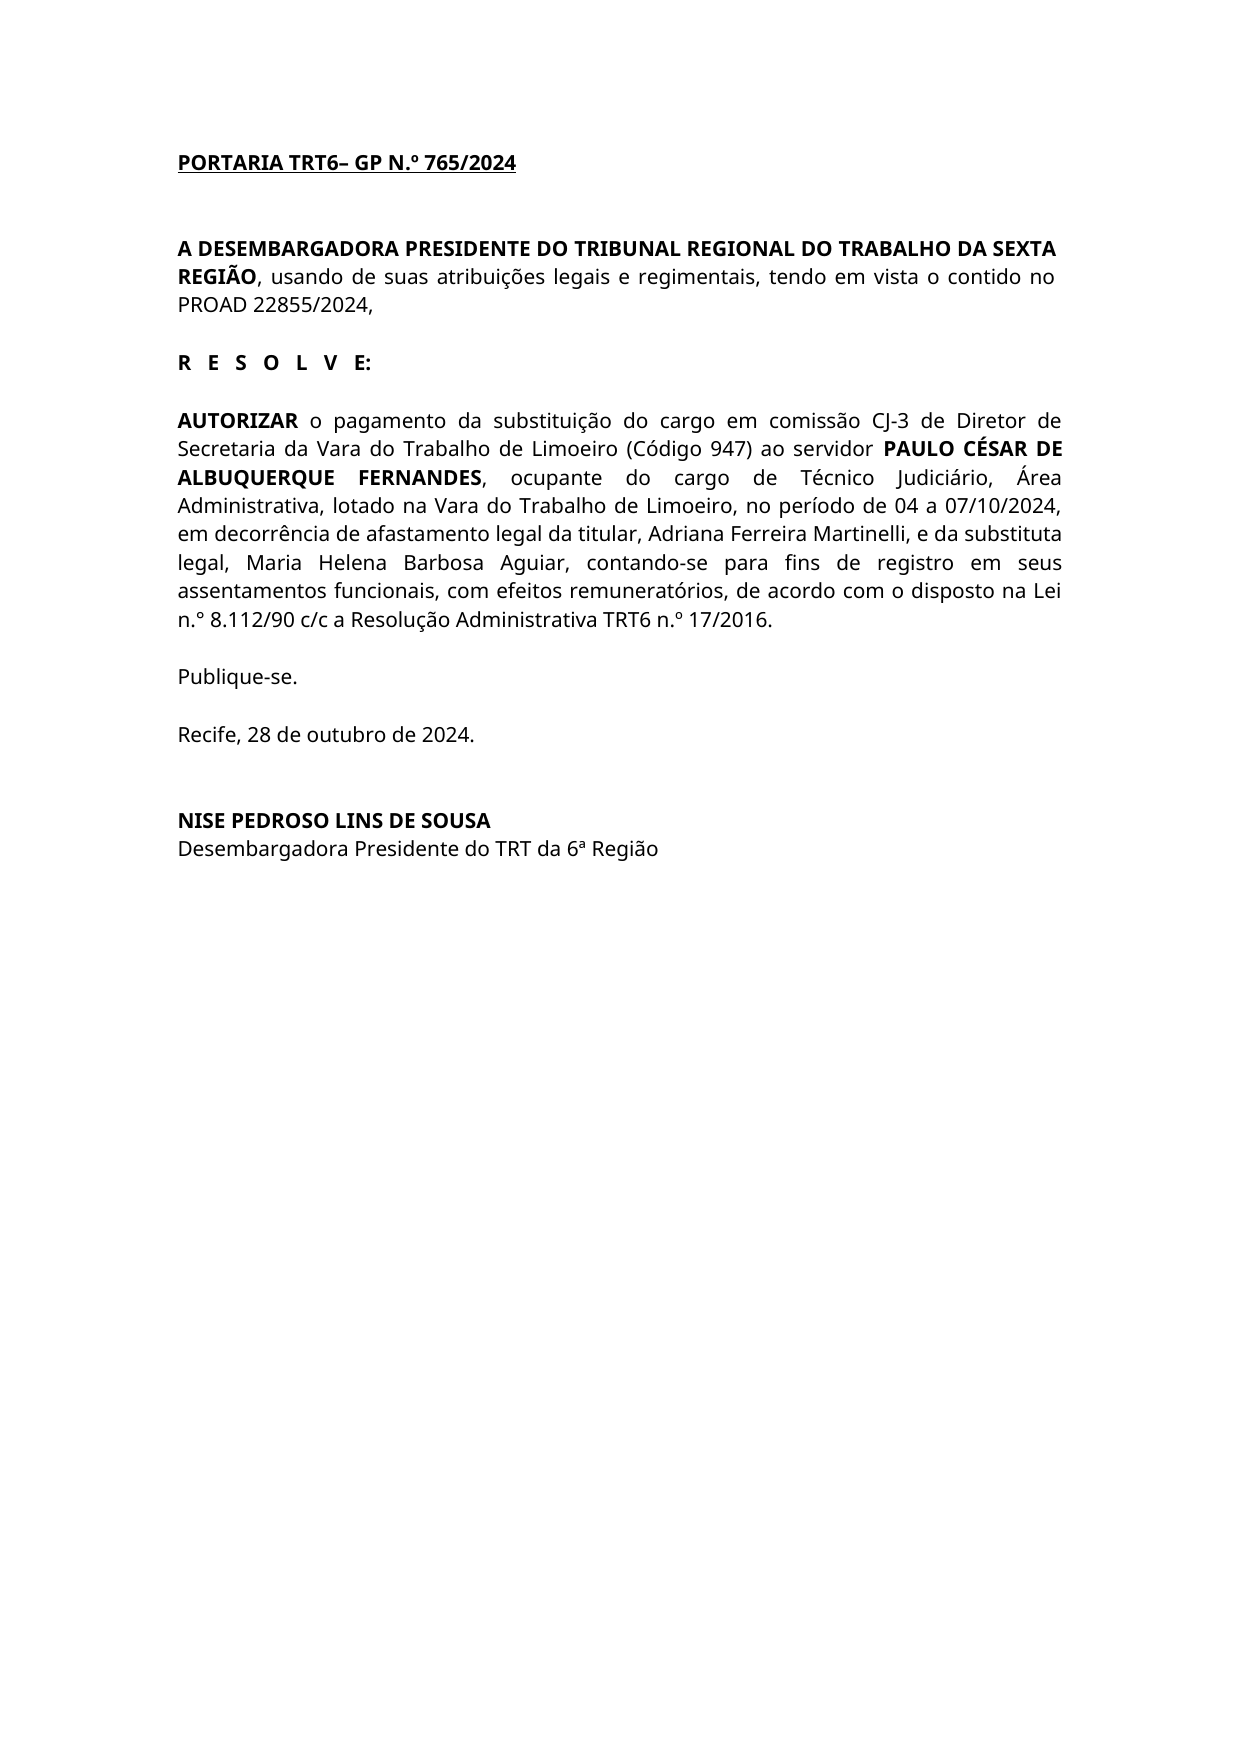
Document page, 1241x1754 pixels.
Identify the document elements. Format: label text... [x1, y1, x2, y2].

text PORTARIA TRT6– GP N.º 765/2024 [177, 148, 1063, 176]
text Desembargadora Presidente do TRT da 6ª Região [177, 834, 1071, 863]
text NISE PEDROSO LINS DE SOUSA [177, 806, 1071, 834]
text R E S O L V E: [177, 348, 1063, 377]
text Recife, 28 de outubro de 2024. [177, 720, 1063, 748]
text A DESEMBARGADORA PRESIDENTE DO TRIBUNAL REGIONAL DO TRABALHO DA SEXTA REGIÃO, usando de suas atribuições legais e regimentais, tendo em vista o contido no PROAD 22855/2024, [177, 234, 1057, 319]
text AUTORIZAR o pagamento da substituição do cargo em comissão CJ-3 de Diretor de Secretaria da Vara do Trabalho de Limoeiro (Código 947) ao servidor PAULO CÉSAR DE ALBUQUERQUE FERNANDES, ocupante do cargo de Técnico Judiciário, Área Administrativa, lotado na Vara do Trabalho de Limoeiro, no período de 04 a 07/10/2024, em decorrência de afastamento legal da titular, Adriana Ferreira Martinelli, e da substituta legal, Maria Helena Barbosa Aguiar, contando-se para fins de registro em seus assentamentos funcionais, com efeitos remuneratórios, de acordo com o disposto na Lei n.° 8.112/90 c/c a Resolução Administrativa TRT6 n.º 17/2016. [177, 406, 1063, 633]
text Publique-se. [177, 662, 1063, 691]
